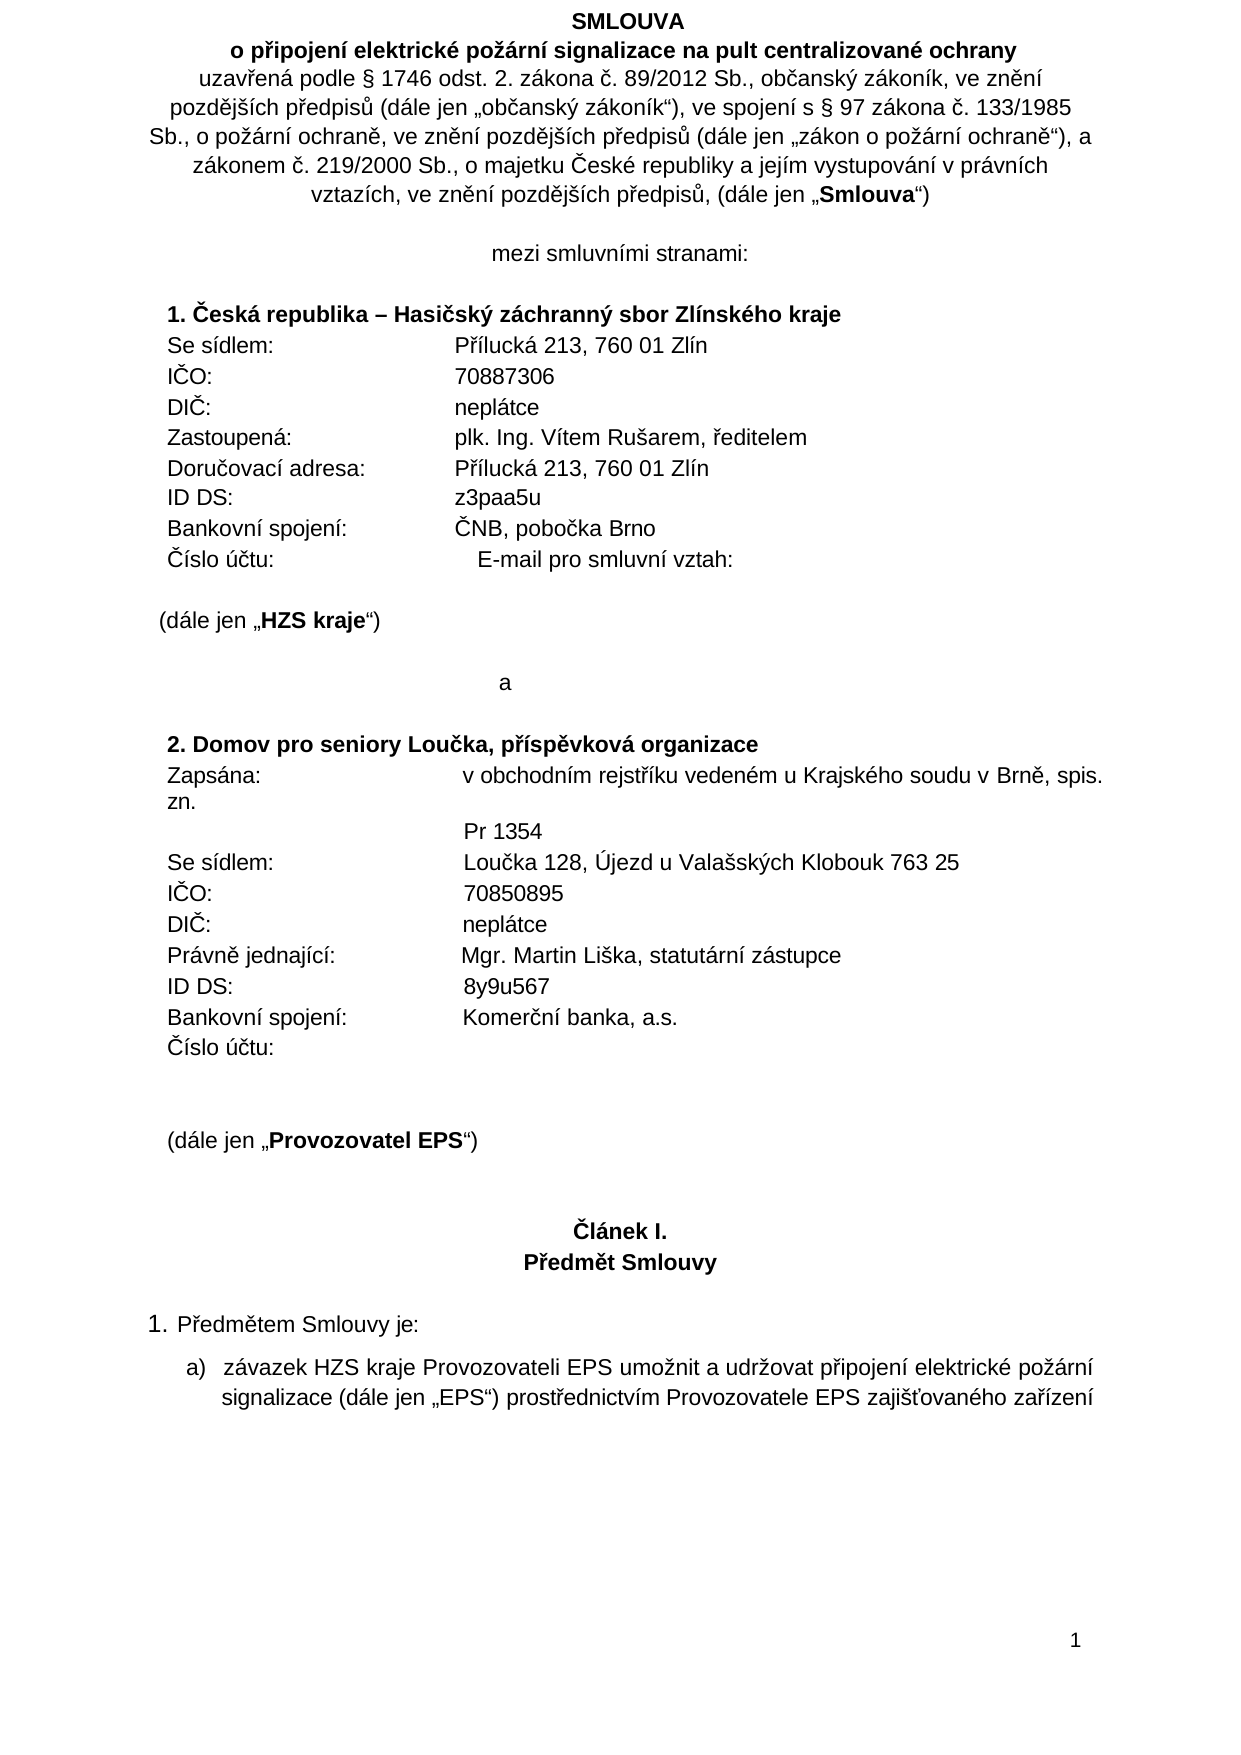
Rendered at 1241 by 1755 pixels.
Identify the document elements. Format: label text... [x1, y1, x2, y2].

text mezi smluvními stranami: [118, 240, 1122, 267]
text IČO: 70887306 [167, 363, 1137, 389]
subtitle SMLOUVA [119, 8, 1137, 35]
text ID DS: z3paa5u [167, 485, 1137, 511]
text a [118, 669, 893, 696]
text DIČ: neplátce [167, 394, 1137, 420]
subtitle o připojení elektrické požární signalizace na pult centralizované ochrany [157, 37, 1089, 63]
text E-mail pro smluvní vztah: [477, 546, 1137, 572]
text (dále jen „HZS kraje“) [159, 607, 1137, 634]
text ID DS: 8y9u567 [167, 973, 1137, 999]
text Bankovní spojení: Komerční banka, a.s. [167, 1003, 1137, 1030]
text (dále jen „Provozovatel EPS“) [167, 1127, 1137, 1153]
text Číslo účtu: [167, 546, 424, 572]
list Česká republika – Hasičský záchranný sbor Zlínského kraje [167, 301, 1137, 327]
text zákonem č. 219/2000 Sb., o majetku České republiky a jejím vystupování v právních vztazích, ve znění pozdějších předpisů, (dále jen „Smlouva“) [151, 152, 1089, 208]
subtitle Článek I. Předmět Smlouvy [523, 1218, 745, 1275]
text Zastoupená: plk. Ing. Vítem Rušarem, ředitelem Doručovací adresa: Přílucká 213, 760 01 Zlín [167, 424, 808, 481]
text IČO: 70850895 [167, 880, 1137, 907]
list Předmětem Smlouvy je: [147, 1309, 1137, 1338]
text Se sídlem: Loučka 128, Újezd u Valašských Klobouk 763 25 [167, 849, 1137, 876]
text uzavřená podle § 1746 odst. 2. zákona č. 89/2012 Sb., občanský zákoník, ve znění pozdějších předpisů (dále jen „občanský zákoník“), ve spojení s § 97 zákona č. 133/1985 [168, 65, 1072, 121]
text Se sídlem: Přílucká 213, 760 01 Zlín [167, 332, 1137, 358]
text Pr 1354 [463, 818, 1137, 845]
list závazek HZS kraje Provozovateli EPS umožnit a udržovat připojení elektrické požární [118, 1354, 1093, 1380]
text Sb., o požární ochraně, ve znění pozdějších předpisů (dále jen „zákon o požární ochraně“), a [119, 123, 1122, 149]
text Zapsána: v obchodním rejstříku vedeném u Krajského soudu v Brně, spis. zn. [167, 762, 1137, 814]
text DIČ: neplátce [167, 911, 1137, 937]
text Bankovní spojení: ČNB, pobočka Brno [167, 515, 1137, 541]
text Číslo účtu: [167, 1034, 1137, 1061]
list Domov pro seniory Loučka, příspěvková organizace [167, 731, 1137, 757]
text Právně jednající: Mgr. Martin Liška, statutární zástupce [167, 942, 1137, 968]
text signalizace (dále jen „EPS“) prostřednictvím Provozovatele EPS zajišťovaného zařízení [118, 1384, 1093, 1411]
